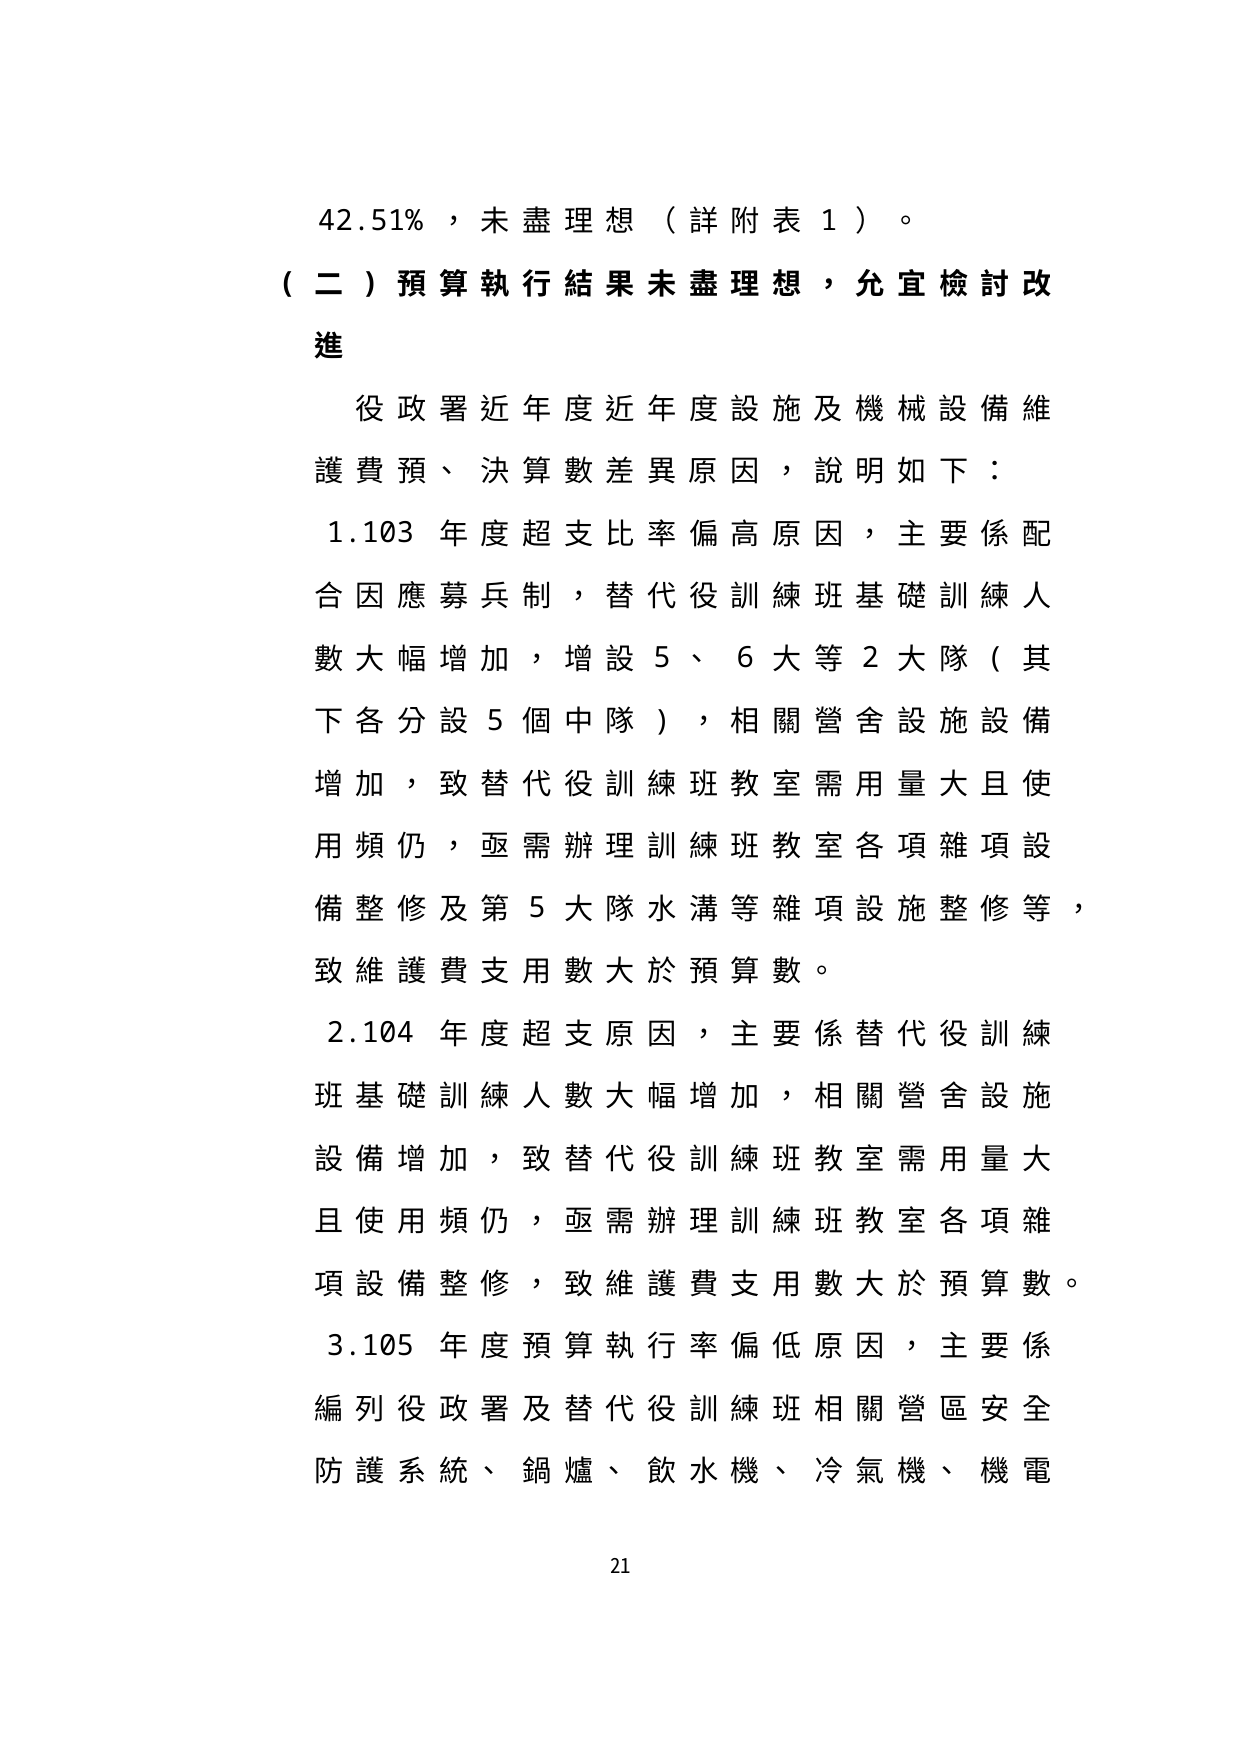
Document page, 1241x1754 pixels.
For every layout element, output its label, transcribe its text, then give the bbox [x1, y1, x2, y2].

text (二)預算執行結果未盡理想，允宜檢討改進 [242, 240, 1058, 365]
text 1.103年度超支比率偏高原因，主要係配合因應募兵制，替代役訓練班基礎訓練人數大幅增加，增設5、6大等2大隊(其下各分設5個中隊)，相關營舍設施設備增加，致替代役訓練班教室需用量大且使用頻仍，亟需辦理訓練班教室各項雜項設備整修及第5大隊水溝等雜項設施整修等，致維護費支用數大於預算數。 [271, 490, 1058, 990]
text 2.104年度超支原因，主要係替代役訓練班基礎訓練人數大幅增加，相關營舍設施設備增加，致替代役訓練班教室需用量大且使用頻仍，亟需辦理訓練班教室各項雜項設備整修，致維護費支用數大於預算數。 [271, 990, 1058, 1302]
text 役政署近年度近年度設施及機械設備維護費預、決算數差異原因，說明如下： [271, 365, 1058, 490]
text 3.105年度預算執行率偏低原因，主要係編列役政署及替代役訓練班相關營區安全防護系統、鍋爐、飲水機、冷氣機、機電 [271, 1302, 1058, 1490]
text 42.51%，未盡理想（詳附表1）。 [271, 177, 1058, 240]
